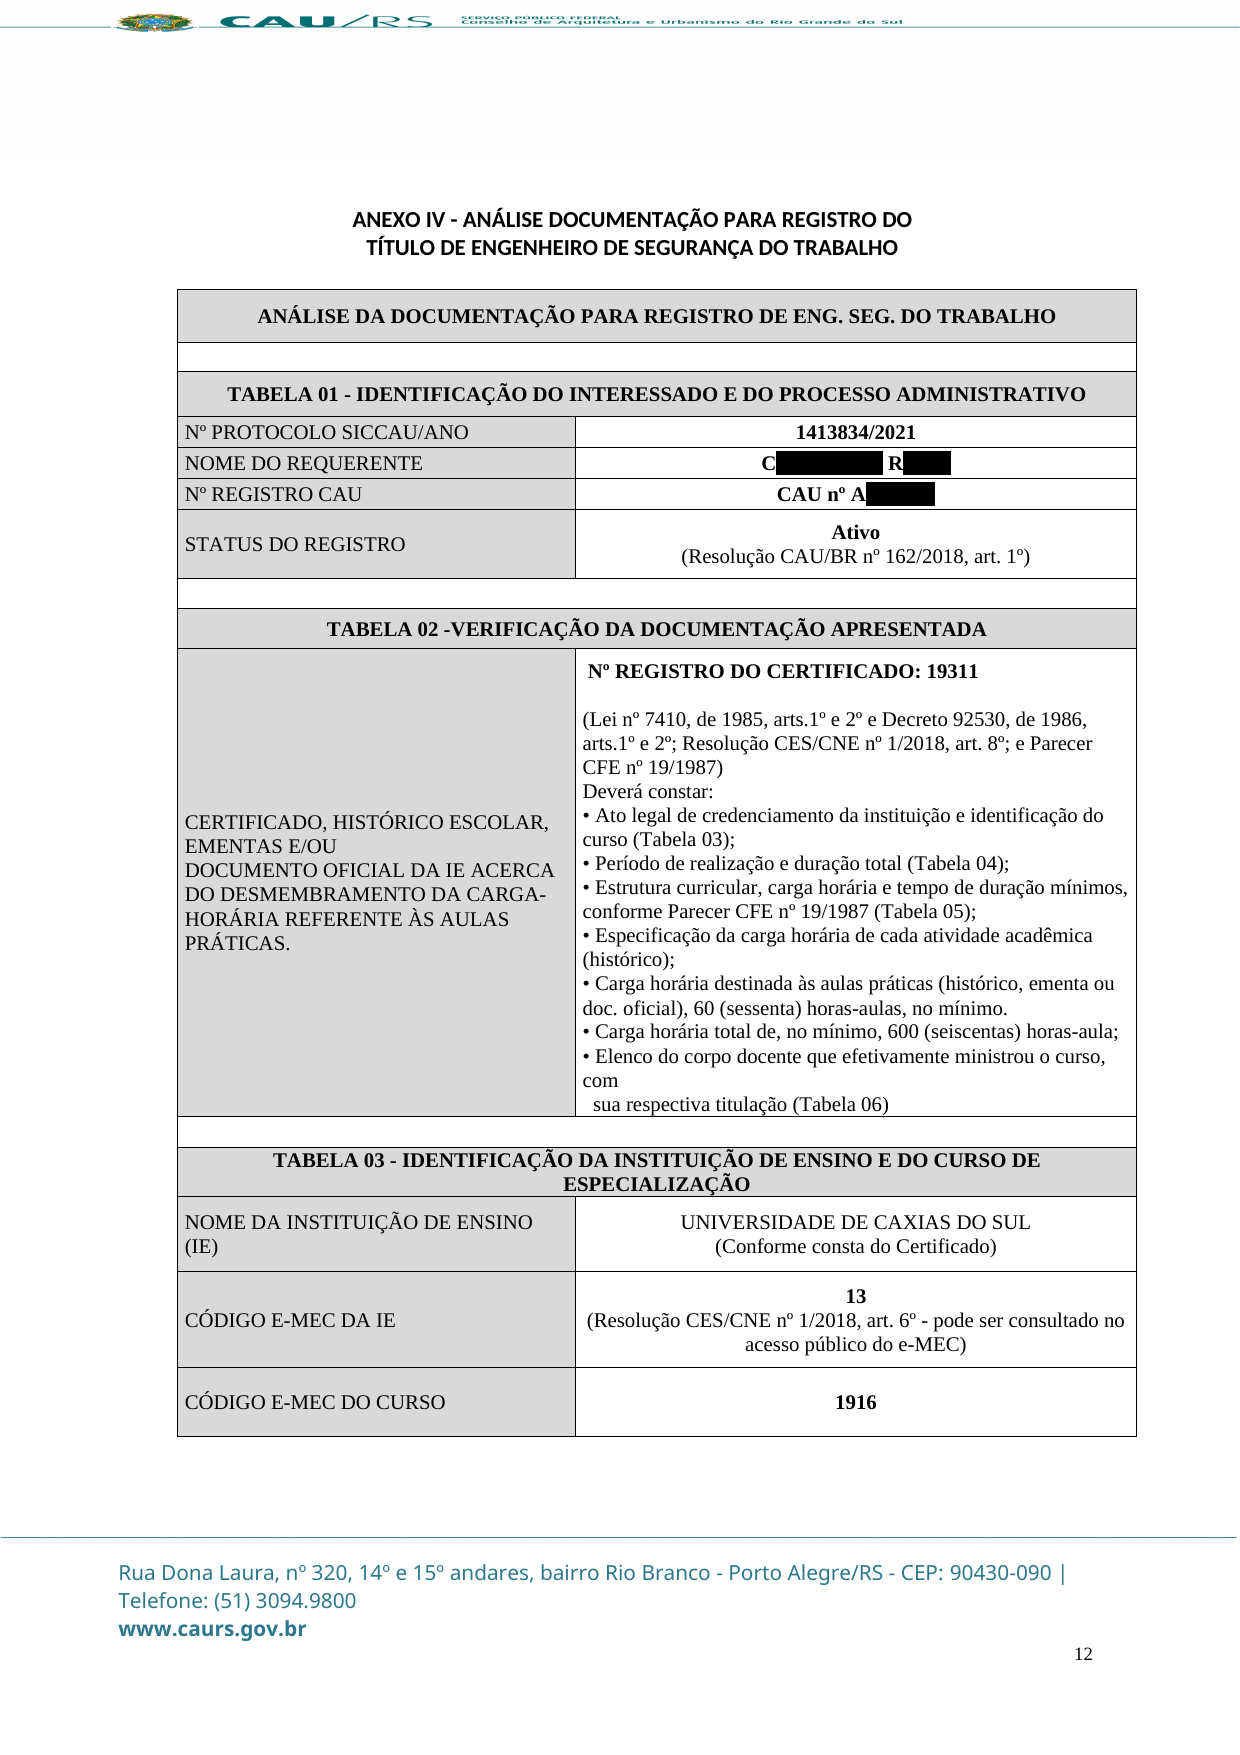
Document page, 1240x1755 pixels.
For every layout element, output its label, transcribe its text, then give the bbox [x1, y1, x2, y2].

table_cell TABELA 01 - IDENTIFICAÇÃO DO INTERESSADO E DO PROCESSO ADMINISTRATIVO [178, 372, 1136, 416]
table_cell CÓDIGO E-MEC DA IE [178, 1272, 575, 1367]
table_cell Nº PROTOCOLO SICCAU/ANO [178, 417, 575, 447]
table_cell CELESTINO ROSSI [576, 448, 1136, 478]
table_cell Nº REGISTRO DO CERTIFICADO: 19311 (Lei nº 7410, de 1985, arts.1º e 2º e Decreto 92530, de 1986, arts.1º e 2º; Resolução CES/CNE nº 1/2018, art. 8º; e Parecer CFE nº 19/1987) Deverá constar: • Ato legal de credenciamento da instituição e identificação do curso (Tabela 03); • Período de realização e duração total (Tabela 04); • Estrutura curricular, carga horária e tempo de duração mínimos, conforme Parecer CFE nº 19/1987 (Tabela 05); • Especificação da carga horária de cada atividade acadêmica (histórico); • Carga horária destinada às aulas práticas (histórico, ementa ou doc. oficial), 60 (sessenta) horas-aulas, no mínimo. • Carga horária total de, no mínimo, 600 (seiscentas) horas-aula; • Elenco do corpo docente que efetivamente ministrou o curso, com sua respectiva titulação (Tabela 06) [576, 649, 1136, 1116]
table_cell UNIVERSIDADE DE CAXIAS DO SUL (Conforme consta do Certificado) [576, 1197, 1136, 1271]
table_cell Nº REGISTRO CAU [178, 479, 575, 509]
table_cell [178, 1117, 1136, 1147]
table_cell [178, 579, 1136, 608]
table_cell TABELA 03 - IDENTIFICAÇÃO DA INSTITUIÇÃO DE ENSINO E DO CURSO DE ESPECIALIZAÇÃO [178, 1148, 1136, 1196]
text ANEXO IV - ANÁLISE DOCUMENTAÇÃO PARA REGISTRO DO TÍTULO DE ENGENHEIRO DE SEGURANÇA DO TRABALHO [177, 205, 1092, 261]
table_cell 1413834/2021 [576, 417, 1136, 447]
table_cell STATUS DO REGISTRO [178, 510, 575, 578]
table_cell 13 (Resolução CES/CNE nº 1/2018, art. 6º - pode ser consultado no acesso público do e-MEC) [576, 1272, 1136, 1367]
table_cell CAU nº A18260-5 [576, 479, 1136, 509]
table_header ANÁLISE DA DOCUMENTAÇÃO PARA REGISTRO DE ENG. SEG. DO TRABALHO [178, 290, 1136, 342]
table_cell [178, 343, 1136, 371]
table_cell CÓDIGO E-MEC DO CURSO [178, 1368, 575, 1436]
table_cell CERTIFICADO, HISTÓRICO ESCOLAR, EMENTAS E/OU DOCUMENTO OFICIAL DA IE ACERCA DO DESMEMBRAMENTO DA CARGA-HORÁRIA REFERENTE ÀS AULAS PRÁTICAS. [178, 649, 575, 1116]
table_cell TABELA 02 -VERIFICAÇÃO DA DOCUMENTAÇÃO APRESENTADA [178, 609, 1136, 648]
table_cell NOME DA INSTITUIÇÃO DE ENSINO (IE) [178, 1197, 575, 1271]
table_cell NOME DO REQUERENTE [178, 448, 575, 478]
table_cell Ativo (Resolução CAU/BR nº 162/2018, art. 1º) [576, 510, 1136, 578]
table_cell 1916 [576, 1368, 1136, 1436]
